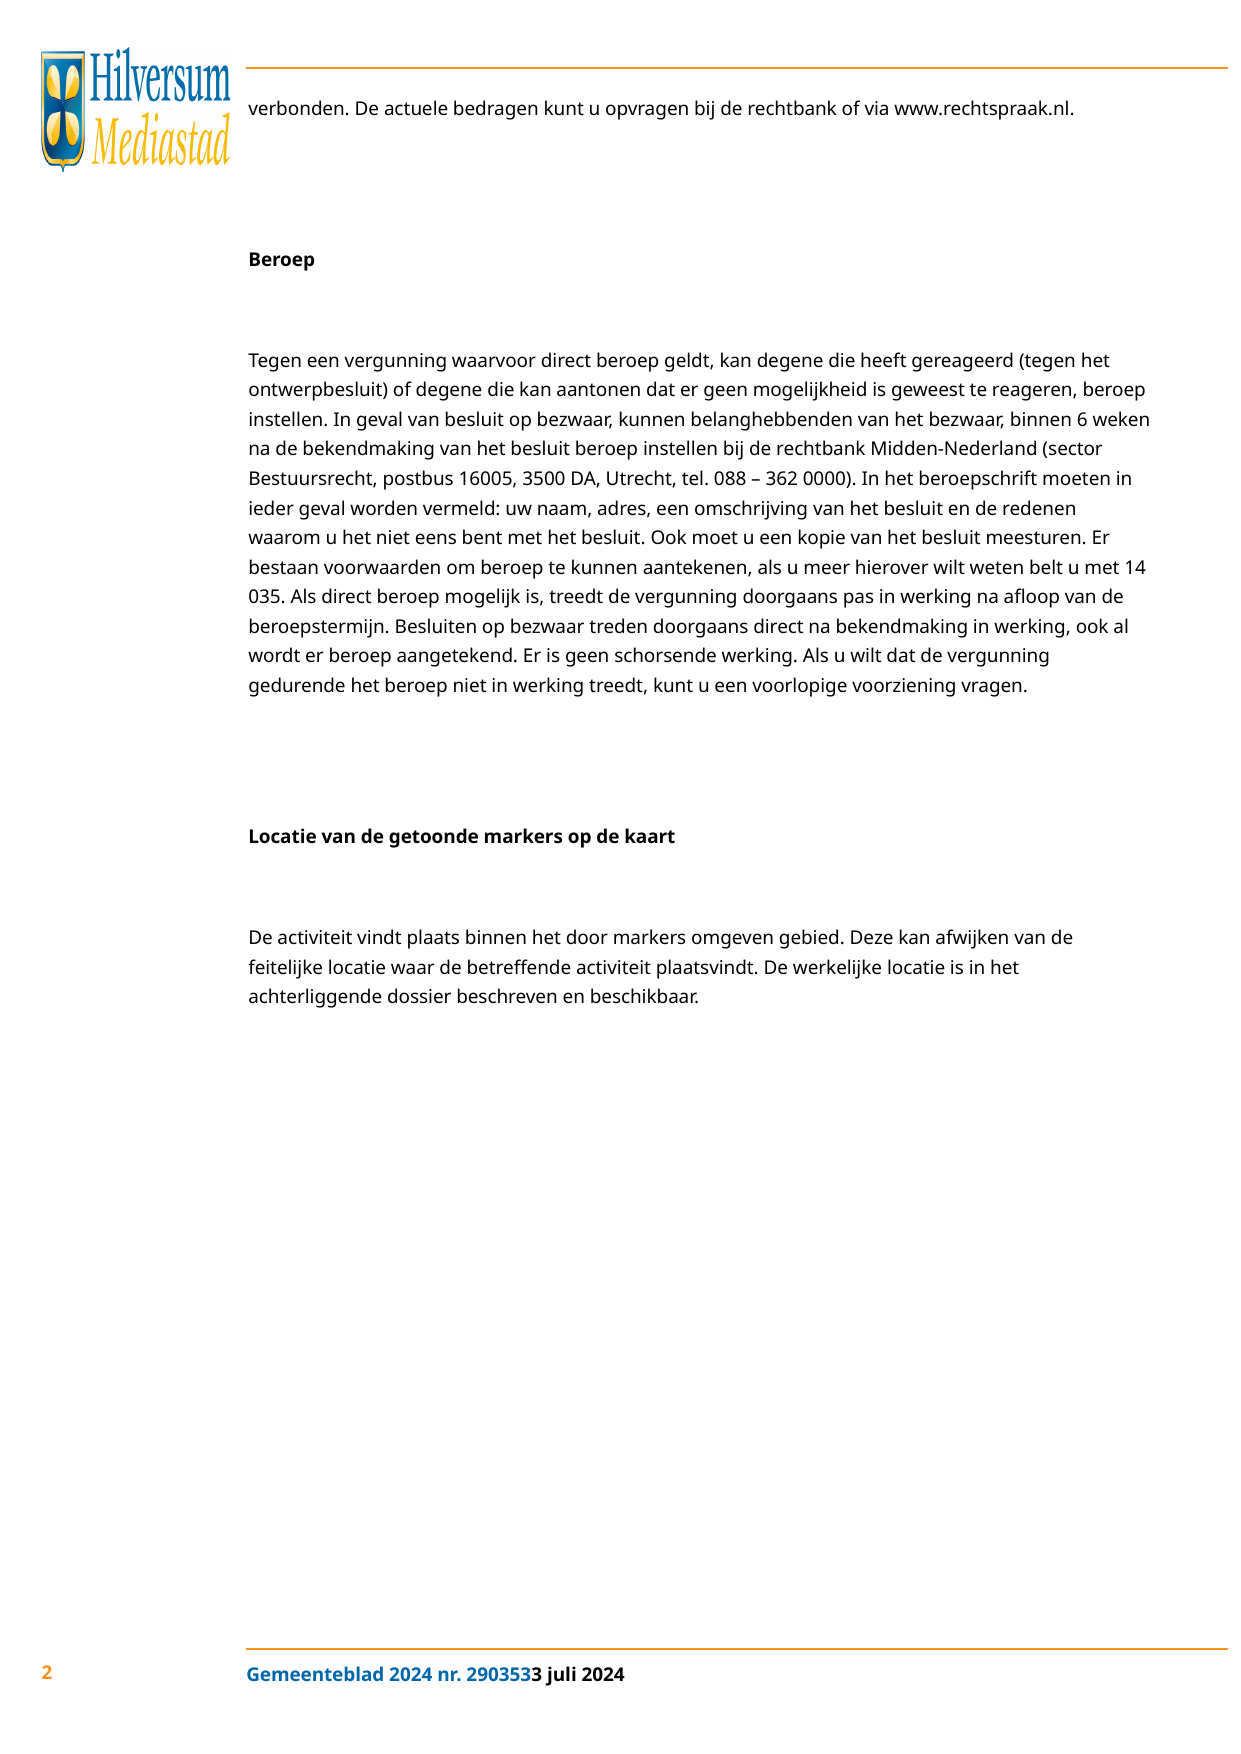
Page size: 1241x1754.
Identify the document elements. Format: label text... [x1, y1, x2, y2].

text verbonden. De actuele bedragen kunt u opvragen bij de rechtbank of via www.rechtspraak.nl. [248, 95, 1152, 121]
text Tegen een vergunning waarvoor direct beroep geldt, kan degene die heeft gereageerd (tegen het ontwerpbesluit) of degene die kan aantonen dat er geen mogelijkheid is geweest te reageren, beroep instellen. In geval van besluit op bezwaar, kunnen belanghebbenden van het bezwaar, binnen 6 weken na de bekendmaking van het besluit beroep instellen bij de rechtbank Midden-Nederland (sector Bestuursrecht, postbus 16005, 3500 DA, Utrecht, tel. 088 – 362 0000). In het beroepschrift moeten in ieder geval worden vermeld: uw naam, adres, een omschrijving van het besluit en de redenen waarom u het niet eens bent met het besluit. Ook moet u een kopie van het besluit meesturen. Er bestaan voorwaarden om beroep te kunnen aantekenen, als u meer hierover wilt weten belt u met 14 035. Als direct beroep mogelijk is, treedt de vergunning doorgaans pas in werking na afloop van de beroepstermijn. Besluiten op bezwaar treden doorgaans direct na bekendmaking in werking, ook al wordt er beroep aangetekend. Er is geen schorsende werking. Als u wilt dat de vergunning gedurende het beroep niet in werking treedt, kunt u een voorlopige voorziening vragen. [248, 347, 1152, 698]
picture [41, 47, 231, 172]
text Locatie van de getoonde markers op de kaart [248, 823, 1152, 849]
text Beroep [248, 246, 1152, 272]
text De activiteit vindt plaats binnen het door markers omgeven gebied. Deze kan afwijken van de feitelijke locatie waar de betreffende activiteit plaatsvindt. De werkelijke locatie is in het achterliggende dossier beschreven en beschikbaar. [248, 924, 1152, 1009]
